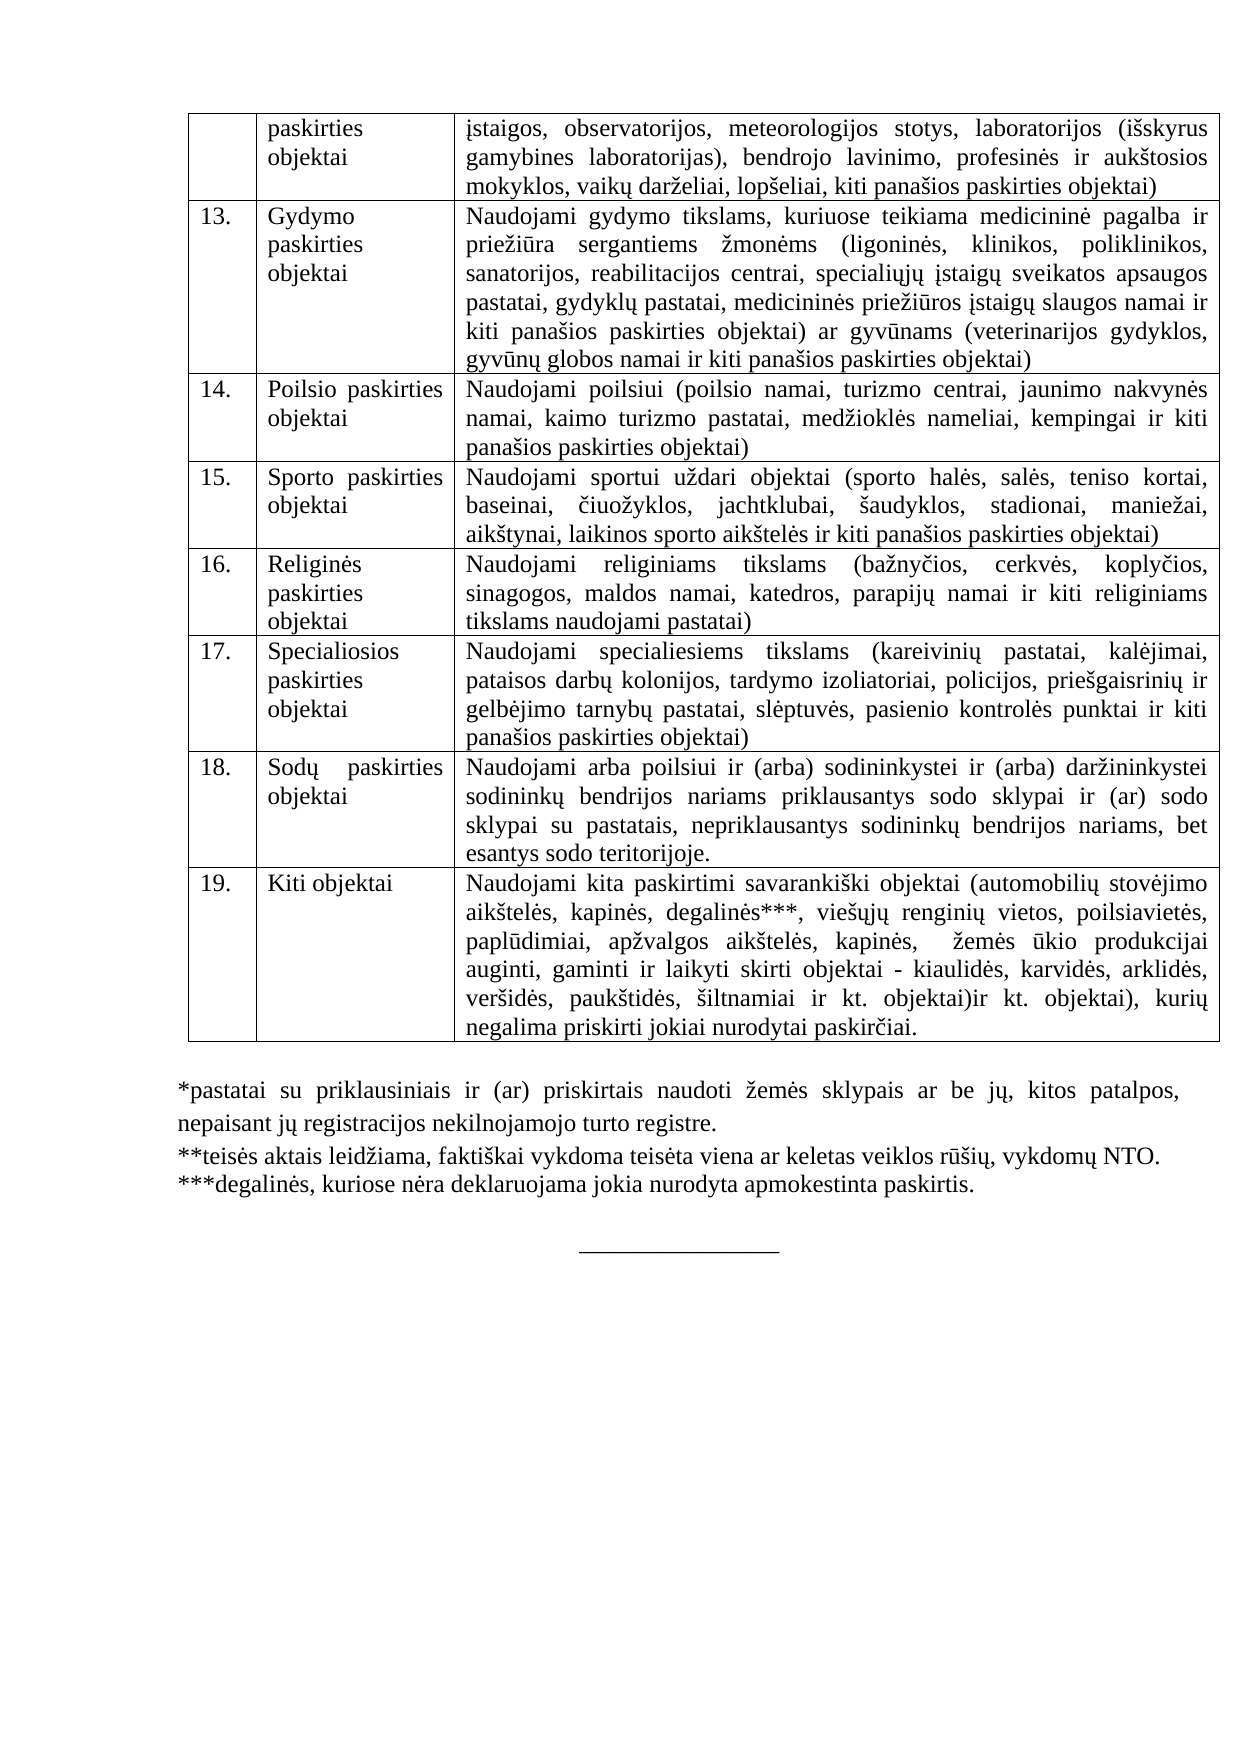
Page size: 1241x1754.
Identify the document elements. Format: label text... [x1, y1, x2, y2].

text *pastatai su priklausiniais ir (ar) priskirtais naudoti žemės sklypais ar be jų, kitos patalpos, nepaisant jų registracijos nekilnojamojo turto registre. [177, 1075, 1181, 1137]
table_cell Naudojami kita paskirtimi savarankiški objektai (automobilių stovėjimo aikštelės, kapinės, degalinės***, viešųjų renginių vietos, poilsiavietės, paplūdimiai, apžvalgos aikštelės, kapinės, žemės ūkio produkcijai auginti, gaminti ir laikyti skirti objektai - kiaulidės, karvidės, arklidės, veršidės, paukštidės, šiltnamiai ir kt. objektai)ir kt. objektai), kurių negalima priskirti jokiai nurodytai paskirčiai. [455, 868, 1219, 1041]
table_cell Specialiosios paskirties objektai [257, 636, 454, 751]
table_cell paskirties objektai [257, 114, 454, 200]
table_cell Naudojami specialiesiems tikslams (kareivinių pastatai, kalėjimai, pataisos darbų kolonijos, tardymo izoliatoriai, policijos, priešgaisrinių ir gelbėjimo tarnybų pastatai, slėptuvės, pasienio kontrolės punktai ir kiti panašios paskirties objektai) [455, 636, 1219, 751]
table_cell 13. [189, 201, 256, 373]
table_cell 19. [189, 868, 256, 1041]
table_cell Naudojami sportui uždari objektai (sporto halės, salės, teniso kortai, baseinai, čiuožyklos, jachtklubai, šaudyklos, stadionai, maniežai, aikštynai, laikinos sporto aikštelės ir kiti panašios paskirties objektai) [455, 462, 1219, 548]
table_cell 14. [189, 374, 256, 461]
table_cell Naudojami arba poilsiui ir (arba) sodininkystei ir (arba) daržininkystei sodininkų bendrijos nariams priklausantys sodo sklypai ir (ar) sodo sklypai su pastatais, nepriklausantys sodininkų bendrijos nariams, bet esantys sodo teritorijoje. [455, 752, 1219, 867]
table_cell 18. [189, 752, 256, 867]
table_cell Naudojami gydymo tikslams, kuriuose teikiama medicininė pagalba ir priežiūra sergantiems žmonėms (ligoninės, klinikos, poliklinikos, sanatorijos, reabilitacijos centrai, specialiųjų įstaigų sveikatos apsaugos pastatai, gydyklų pastatai, medicininės priežiūros įstaigų slaugos namai ir kiti panašios paskirties objektai) ar gyvūnams (veterinarijos gydyklos, gyvūnų globos namai ir kiti panašios paskirties objektai) [455, 201, 1219, 373]
text ________________ [177, 1227, 1181, 1256]
table_cell 17. [189, 636, 256, 751]
table_cell 15. [189, 462, 256, 548]
table_cell Naudojami religiniams tikslams (bažnyčios, cerkvės, koplyčios, sinagogos, maldos namai, katedros, parapijų namai ir kiti religiniams tikslams naudojami pastatai) [455, 549, 1219, 635]
table_cell [189, 114, 256, 200]
table_cell įstaigos, observatorijos, meteorologijos stotys, laboratorijos (išskyrus gamybines laboratorijas), bendrojo lavinimo, profesinės ir aukštosios mokyklos, vaikų darželiai, lopšeliai, kiti panašios paskirties objektai) [455, 114, 1219, 200]
table_cell Naudojami poilsiui (poilsio namai, turizmo centrai, jaunimo nakvynės namai, kaimo turizmo pastatai, medžioklės nameliai, kempingai ir kiti panašios paskirties objektai) [455, 374, 1219, 461]
table_cell 16. [189, 549, 256, 635]
table_cell Kiti objektai [257, 868, 454, 1041]
table_cell Religinės paskirties objektai [257, 549, 454, 635]
table_cell Sporto paskirties objektai [257, 462, 454, 548]
table_cell Poilsio paskirties objektai [257, 374, 454, 461]
table_cell Sodų paskirties objektai [257, 752, 454, 867]
text ***degalinės, kuriose nėra deklaruojama jokia nurodyta apmokestinta paskirtis. [177, 1169, 1181, 1198]
text **teisės aktais leidžiama, faktiškai vykdoma teisėta viena ar keletas veiklos rūšių, vykdomų NTO. [177, 1141, 1181, 1169]
table_cell Gydymo paskirties objektai [257, 201, 454, 373]
